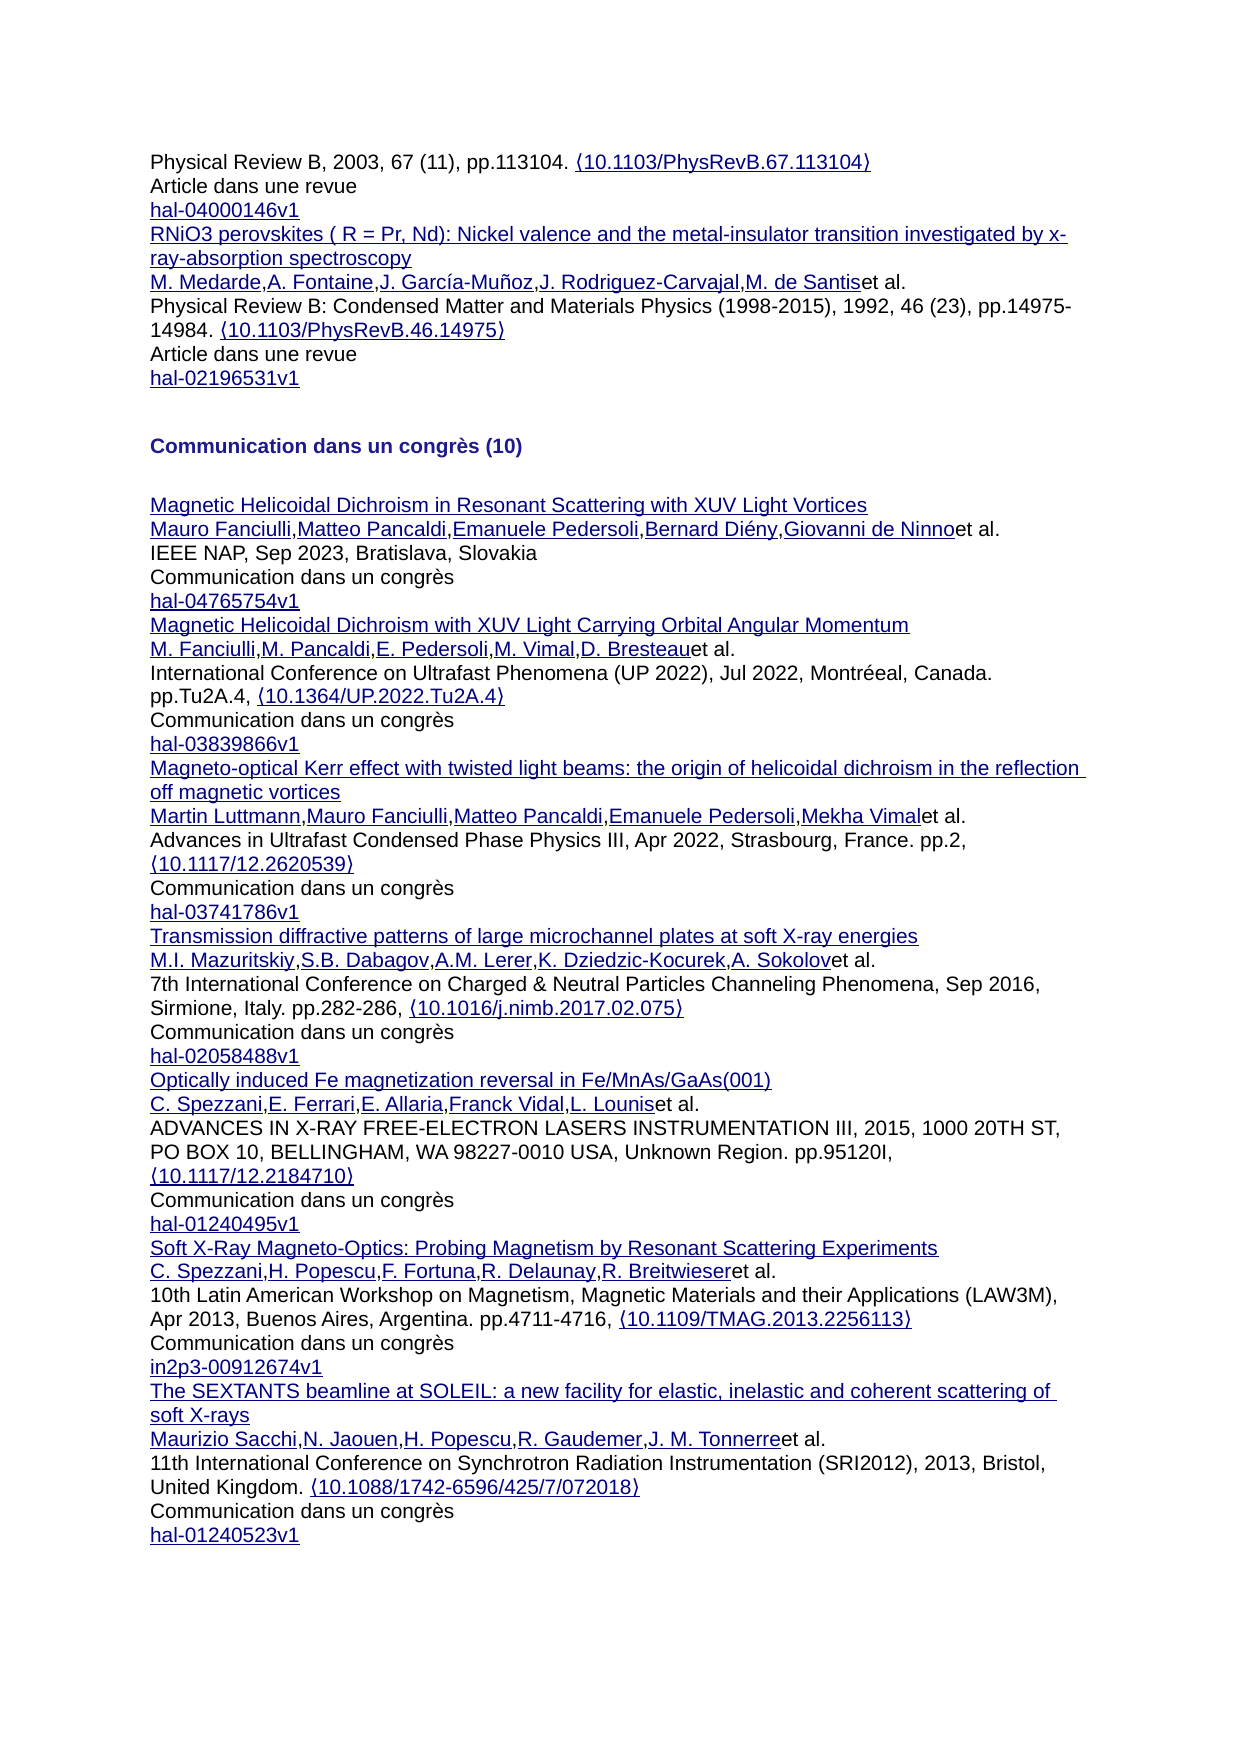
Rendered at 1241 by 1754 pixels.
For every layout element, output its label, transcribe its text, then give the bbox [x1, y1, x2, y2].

table_cell Physical Review B, 2003, 67 (11), pp.113104. ⟨10.1103/PhysRevB.67.113104⟩ Article dans une revue hal-04000146v1 [150, 150, 1090, 222]
table_cell Transmission diffractive patterns of large microchannel plates at soft X-ray energies M.I. Mazuritskiy,S.B. Dabagov,A.M. Lerer,K. Dziedzic-Kocurek,A. Sokolovet al. 7th International Conference on Charged & Neutral Particles Channeling Phenomena, Sep 2016, Sirmione, Italy. pp.282-286, ⟨10.1016/j.nimb.2017.02.075⟩ Communication dans un congrès hal-02058488v1 [150, 924, 1090, 1068]
table_cell Optically induced Fe magnetization reversal in Fe/MnAs/GaAs(001) C. Spezzani,E. Ferrari,E. Allaria,Franck Vidal,L. Louniset al. ADVANCES IN X-RAY FREE-ELECTRON LASERS INSTRUMENTATION III, 2015, 1000 20TH ST, PO BOX 10, BELLINGHAM, WA 98227-0010 USA, Unknown Region. pp.95120I, ⟨10.1117/12.2184710⟩ Communication dans un congrès hal-01240495v1 [150, 1068, 1090, 1235]
subtitle Communication dans un congrès (10) [150, 434, 1090, 458]
table_cell Magneto-optical Kerr effect with twisted light beams: the origin of helicoidal dichroism in the reflection off magnetic vortices Martin Luttmann,Mauro Fanciulli,Matteo Pancaldi,Emanuele Pedersoli,Mekha Vimalet al. Advances in Ultrafast Condensed Phase Physics III, Apr 2022, Strasbourg, France. pp.2, ⟨10.1117/12.2620539⟩ Communication dans un congrès hal-03741786v1 [150, 756, 1090, 924]
table_cell RNiO3 perovskites ( R = Pr, Nd): Nickel valence and the metal-insulator transition investigated by x-ray-absorption spectroscopy M. Medarde,A. Fontaine,J. García-Muñoz,J. Rodriguez-Carvajal,M. de Santiset al. Physical Review B: Condensed Matter and Materials Physics (1998-2015), 1992, 46 (23), pp.14975-14984. ⟨10.1103/PhysRevB.46.14975⟩ Article dans une revue hal-02196531v1 [150, 222, 1090, 389]
table_header Magnetic Helicoidal Dichroism in Resonant Scattering with XUV Light Vortices Mauro Fanciulli,Matteo Pancaldi,Emanuele Pedersoli,Bernard Diény,Giovanni de Ninnoet al. IEEE NAP, Sep 2023, Bratislava, Slovakia Communication dans un congrès hal-04765754v1 [150, 493, 1090, 612]
table_cell Soft X-Ray Magneto-Optics: Probing Magnetism by Resonant Scattering Experiments C. Spezzani,H. Popescu,F. Fortuna,R. Delaunay,R. Breitwieseret al. 10th Latin American Workshop on Magnetism, Magnetic Materials and their Applications (LAW3M), Apr 2013, Buenos Aires, Argentina. pp.4711-4716, ⟨10.1109/TMAG.2013.2256113⟩ Communication dans un congrès in2p3-00912674v1 [150, 1235, 1090, 1379]
table_cell The SEXTANTS beamline at SOLEIL: a new facility for elastic, inelastic and coherent scattering of soft X-rays Maurizio Sacchi,N. Jaouen,H. Popescu,R. Gaudemer,J. M. Tonnerreet al. 11th International Conference on Synchrotron Radiation Instrumentation (SRI2012), 2013, Bristol, United Kingdom. ⟨10.1088/1742-6596/425/7/072018⟩ Communication dans un congrès hal-01240523v1 [150, 1379, 1090, 1547]
table_cell Magnetic Helicoidal Dichroism with XUV Light Carrying Orbital Angular Momentum M. Fanciulli,M. Pancaldi,E. Pedersoli,M. Vimal,D. Bresteauet al. International Conference on Ultrafast Phenomena (UP 2022), Jul 2022, Montréeal, Canada. pp.Tu2A.4, ⟨10.1364/UP.2022.Tu2A.4⟩ Communication dans un congrès hal-03839866v1 [150, 613, 1090, 756]
